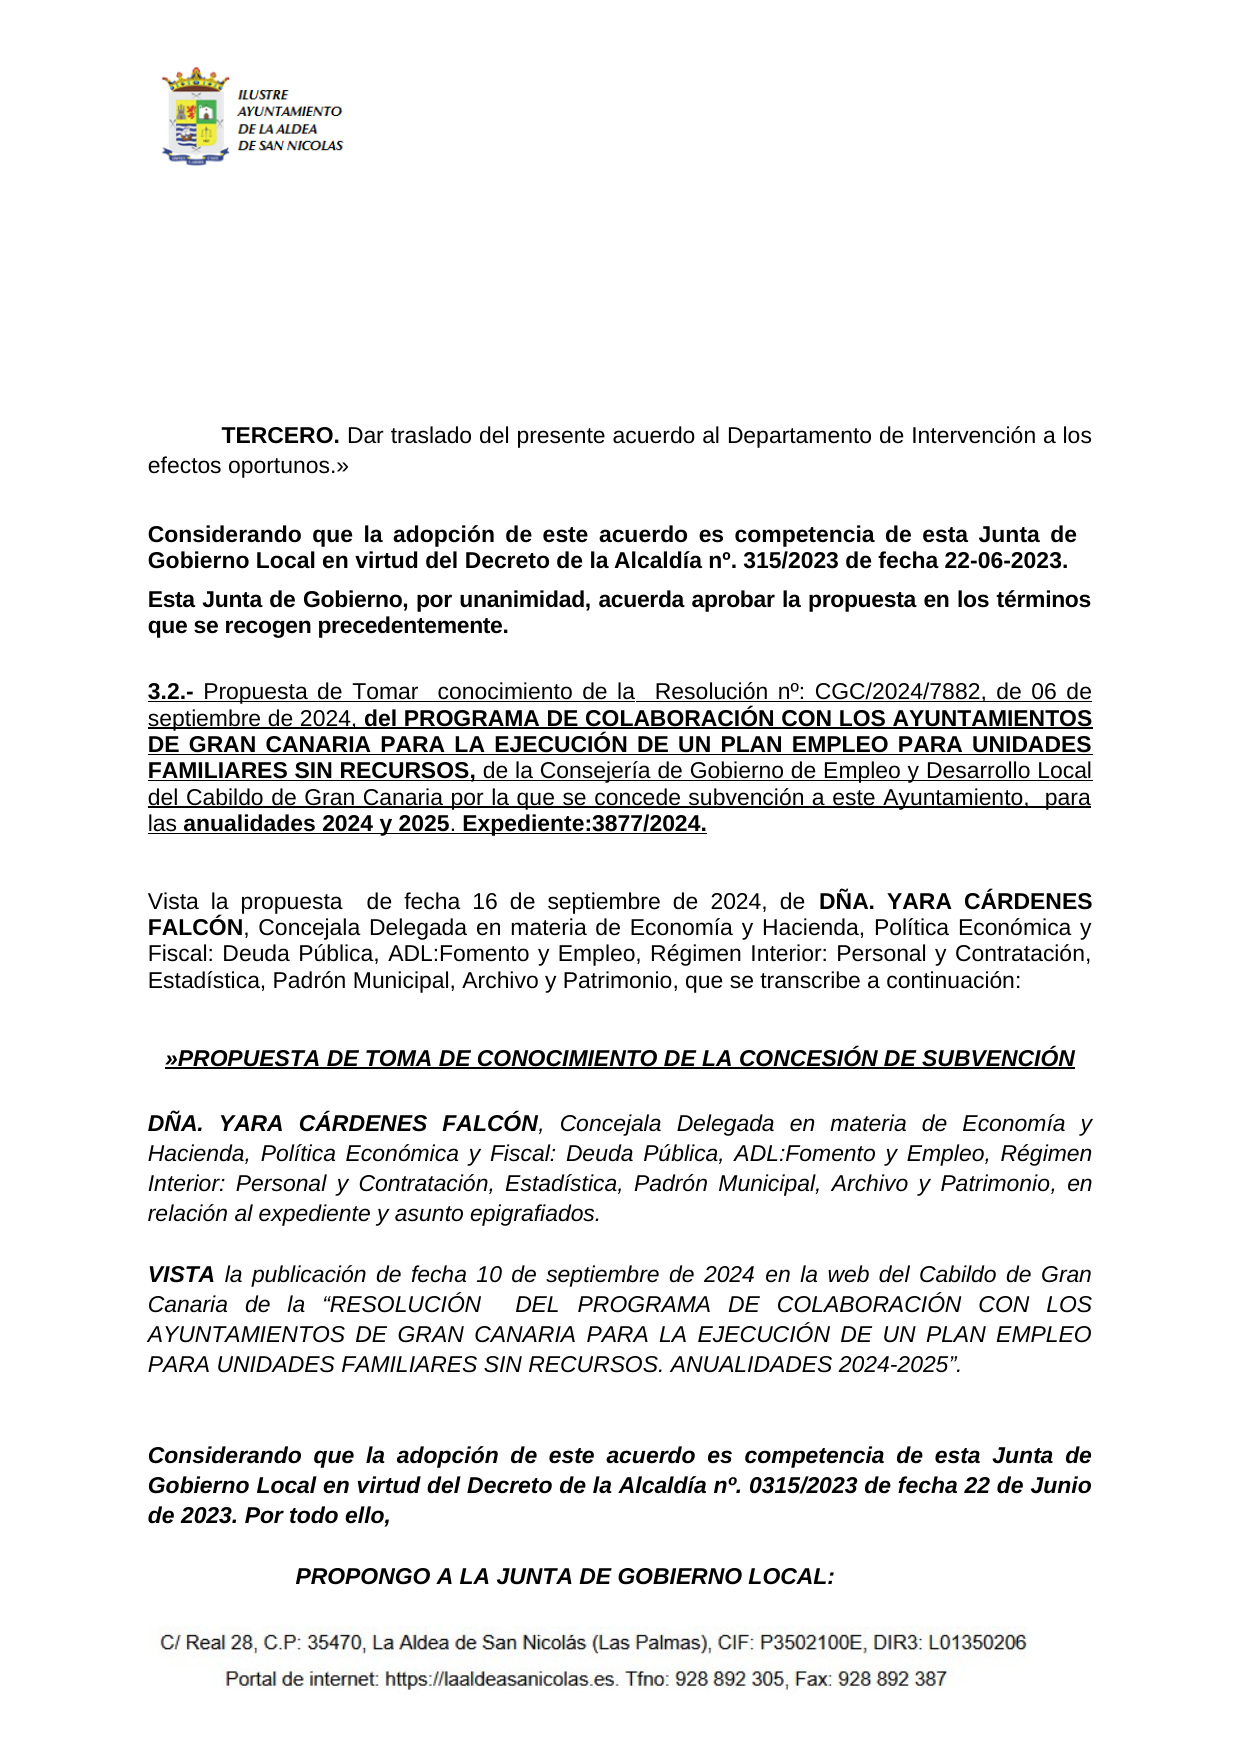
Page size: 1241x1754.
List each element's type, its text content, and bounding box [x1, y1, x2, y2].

text »PROPUESTA DE TOMA DE CONOCIMIENTO DE LA CONCESIÓN DE SUBVENCIÓN [148, 1044, 1093, 1071]
text Considerando que la adopción de este acuerdo es competencia de esta Junta de Gobierno Local en virtud del Decreto de la Alcaldía nº. 315/2023 de fecha 22-06-2023. [148, 521, 1078, 573]
text 3.2.- Propuesta de Tomar conocimiento de la Resolución nº: CGC/2024/7882, de 06 de septiembre de 2024, del PROGRAMA DE COLABORACIÓN CON LOS AYUNTAMIENTOS [148, 678, 1093, 727]
text DÑA. YARA CÁRDENES FALCÓN, Concejala Delegada en materia de Economía y Hacienda, Política Económica y Fiscal: Deuda Pública, ADL:Fomento y Empleo, Régimen Interior: Personal y Contratación, Estadística, Padrón Municipal, Archivo y Patrimonio, en relación al expediente y asunto epigrafiados. [148, 1110, 1093, 1227]
text VISTA la publicación de fecha 10 de septiembre de 2024 en la web del Cabildo de Gran Canaria de la “RESOLUCIÓN DEL PROGRAMA DE COLABORACIÓN CON LOS AYUNTAMIENTOS DE GRAN CANARIA PARA LA EJECUCIÓN DE UN PLAN EMPLEO PARA UNIDADES FAMILIARES SIN RECURSOS. ANUALIDADES 2024-2025”. [148, 1261, 1093, 1378]
picture [148, 1626, 1034, 1695]
text del Cabildo de Gran Canaria por la que se concede subvención a este Ayuntamiento, para las anualidades 2024 y 2025. Expediente:3877/2024. [148, 781, 1093, 836]
text Considerando que la adopción de este acuerdo es competencia de esta Junta de Gobierno Local en virtud del Decreto de la Alcaldía nº. 0315/2023 de fecha 22 de Junio de 2023. Por todo ello, [148, 1442, 1093, 1529]
picture [148, 59, 359, 173]
text Vista la propuesta de fecha 16 de septiembre de 2024, de DÑA. YARA CÁRDENES FALCÓN, Concejala Delegada en materia de Economía y Hacienda, Política Económica y Fiscal: Deuda Pública, ADL:Fomento y Empleo, Régimen Interior: Personal y Contratación, Estadística, Padrón Municipal, Archivo y Patrimonio, que se transcribe a continuación: [148, 888, 1093, 993]
text Esta Junta de Gobierno, por unanimidad, acuerda aprobar la propuesta en los términos que se recogen precedentemente. [148, 586, 1093, 639]
text TERCERO. Dar traslado del presente acuerdo al Departamento de Intervención a los efectos oportunos.» [148, 422, 1093, 478]
text PROPONGO A LA JUNTA DE GOBIERNO LOCAL: [221, 1563, 1093, 1589]
text FAMILIARES SIN RECURSOS, de la Consejería de Gobierno de Empleo y Desarrollo Local [148, 755, 1093, 780]
text DE GRAN CANARIA PARA LA EJECUCIÓN DE UN PLAN EMPLEO PARA UNIDADES [148, 729, 1093, 754]
